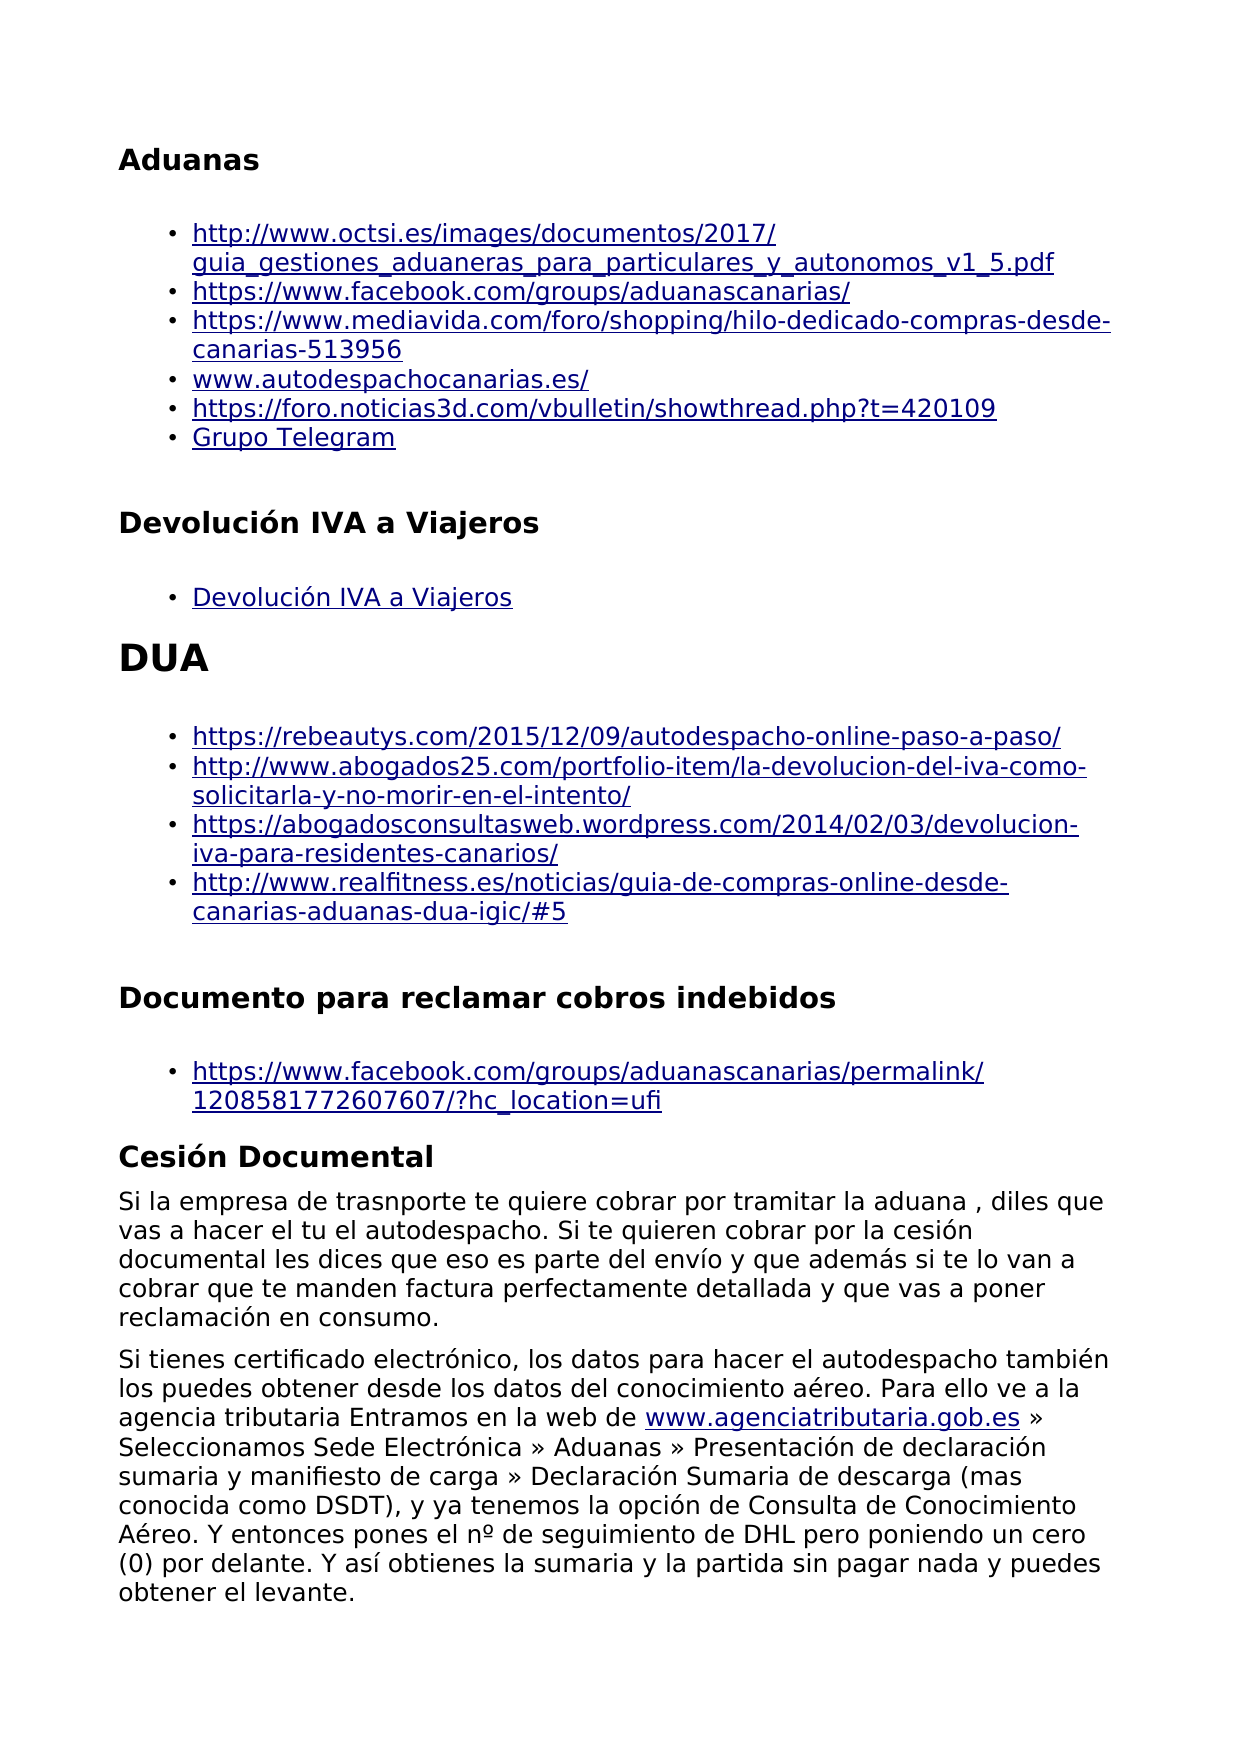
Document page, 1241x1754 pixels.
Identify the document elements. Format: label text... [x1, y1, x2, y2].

list http://www.abogados25.com/portfolio-item/la-devolucion-del-iva-como-solicitarla-y-no-morir-en-el-intento/ [177, 752, 1122, 810]
list https://foro.noticias3d.com/vbulletin/showthread.php?t=420109 [177, 394, 1122, 423]
subtitle Cesión Documental [118, 1141, 1122, 1174]
list Grupo Telegram [177, 423, 1122, 452]
text Si tienes certificado electrónico, los datos para hacer el autodespacho también los puedes obtener desde los datos del conocimiento aéreo. Para ello ve a la agencia tributaria Entramos en la web de www.agenciatributaria.gob.es » Seleccionamos Sede Electrónica » Aduanas » Presentación de declaración sumaria y manifiesto de carga » Declaración Sumaria de descarga (mas conocida como DSDT), y ya tenemos la opción de Consulta de Conocimiento Aéreo. Y entonces pones el nº de seguimiento de DHL pero poniendo un cero (0) por delante. Y así obtienes la sumaria y la partida sin pagar nada y puedes obtener el levante. [118, 1345, 1122, 1608]
subtitle DUA [118, 637, 1122, 681]
list http://www.octsi.es/images/documentos/2017/guia_gestiones_aduaneras_para_particulares_y_autonomos_v1_5.pdf [177, 219, 1122, 277]
list Devolución IVA a Viajeros [177, 583, 1122, 612]
subtitle Documento para reclamar cobros indebidos [118, 981, 1122, 1015]
subtitle Aduanas [118, 143, 1122, 177]
list https://www.mediavida.com/foro/shopping/hilo-dedicado-compras-desde-canarias-513956 [177, 307, 1122, 365]
subtitle Devolución IVA a Viajeros [118, 507, 1122, 541]
list https://www.facebook.com/groups/aduanascanarias/ [177, 277, 1122, 307]
list https://www.facebook.com/groups/aduanascanarias/permalink/1208581772607607/?hc_location=ufi [177, 1057, 1122, 1116]
list https://rebeautys.com/2015/12/09/autodespacho-online-paso-a-paso/ [177, 723, 1122, 752]
text Si la empresa de trasnporte te quiere cobrar por tramitar la aduana , diles que vas a hacer el tu el autodespacho. Si te quieren cobrar por la cesión documental les dices que eso es parte del envío y que además si te lo van a cobrar que te manden factura perfectamente detallada y que vas a poner reclamación en consumo. [118, 1187, 1122, 1333]
list https://abogadosconsultasweb.wordpress.com/2014/02/03/devolucion-iva-para-residentes-canarios/ [177, 810, 1122, 868]
list www.autodespachocanarias.es/ [177, 365, 1122, 394]
list http://www.realfitness.es/noticias/guia-de-compras-online-desde-canarias-aduanas-dua-igic/#5 [177, 868, 1122, 927]
